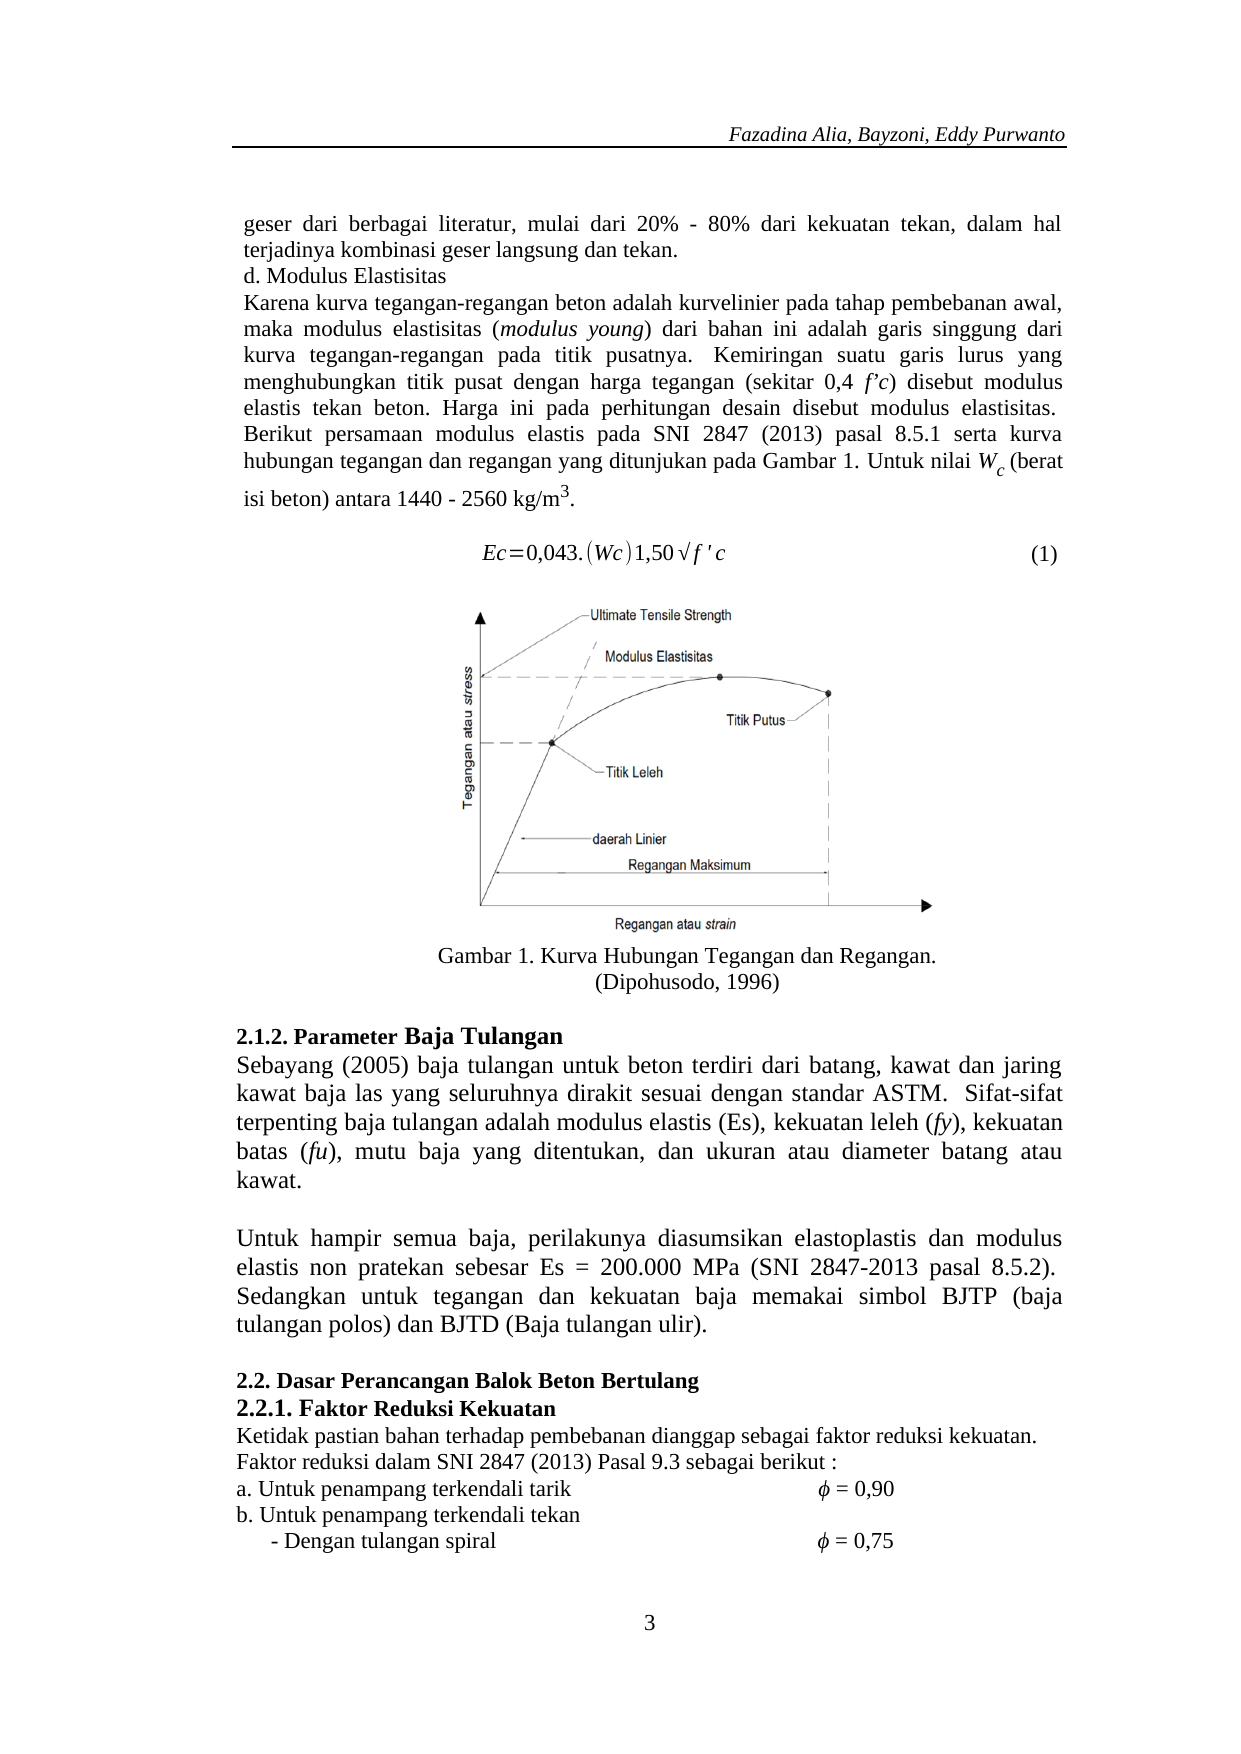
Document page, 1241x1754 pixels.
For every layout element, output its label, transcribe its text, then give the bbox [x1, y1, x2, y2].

list - Dengan tulangan spiral ϕ = 0,75 [236, 1527, 1063, 1554]
table_header [236, 533, 971, 573]
list (Dipohusodo, 1996) [311, 968, 1063, 994]
text Sebayang (2005) baja tulangan untuk beton terdiri dari batang, kawat dan jaring kawat baja las yang seluruhnya dirakit sesuai dengan standar ASTM. Sifat-sifat terpenting baja tulangan adalah modulus elastis (Es), kekuatan leleh (fy), kekuatan batas (fu), mutu baja yang ditentukan, dan ukuran atau diameter batang atau kawat. [236, 1050, 1063, 1193]
list 2.2.1. Faktor Reduksi Kekuatan [236, 1393, 1063, 1422]
list geser dari berbagai literatur, mulai dari 20% - 80% dari kekuatan tekan, dalam hal terjadinya kombinasi geser langsung dan tekan. [243, 209, 1063, 262]
list 2.1.2. Parameter Baja Tulangan [236, 1021, 1063, 1050]
table_header (1) [971, 533, 1063, 573]
list a. Untuk penampang terkendali tarik ϕ = 0,90 [236, 1475, 1063, 1501]
text Untuk hampir semua baja, perilakunya diasumsikan elastoplastis dan modulus elastis non pratekan sebesar Es = 200.000 MPa (SNI 2847-2013 pasal 8.5.2). Sedangkan untuk tegangan dan kekuatan baja memakai simbol BJTP (baja tulangan polos) dan BJTD (Baja tulangan ulir). [236, 1223, 1063, 1338]
picture [459, 599, 937, 934]
text 2.2. Dasar Perancangan Balok Beton Bertulang [236, 1367, 1063, 1393]
list b. Untuk penampang terkendali tekan [236, 1501, 1063, 1527]
list Ketidak pastian bahan terhadap pembebanan dianggap sebagai faktor reduksi kekuatan. Faktor reduksi dalam SNI 2847 (2013) Pasal 9.3 sebagai berikut : [236, 1422, 1063, 1475]
list Karena kurva tegangan-regangan beton adalah kurvelinier pada tahap pembebanan awal, maka modulus elastisitas (modulus young) dari bahan ini adalah garis singgung dari kurva tegangan-regangan pada titik pusatnya. Kemiringan suatu garis lurus yang menghubungkan titik pusat dengan harga tegangan (sekitar 0,4 f’c) disebut modulus elastis tekan beton. Harga ini pada perhitungan desain disebut modulus elastisitas. Berikut persamaan modulus elastis pada SNI 2847 (2013) pasal 8.5.1 serta kurva hubungan tegangan dan regangan yang ditunjukan pada Gambar 1. Untuk nilai Wc (berat isi beton) antara 1440 - 2560 kg/m3. [243, 289, 1063, 512]
list d. Modulus Elastisitas [243, 262, 1063, 289]
list Gambar 1. Kurva Hubungan Tegangan dan Regangan. [311, 942, 1063, 968]
